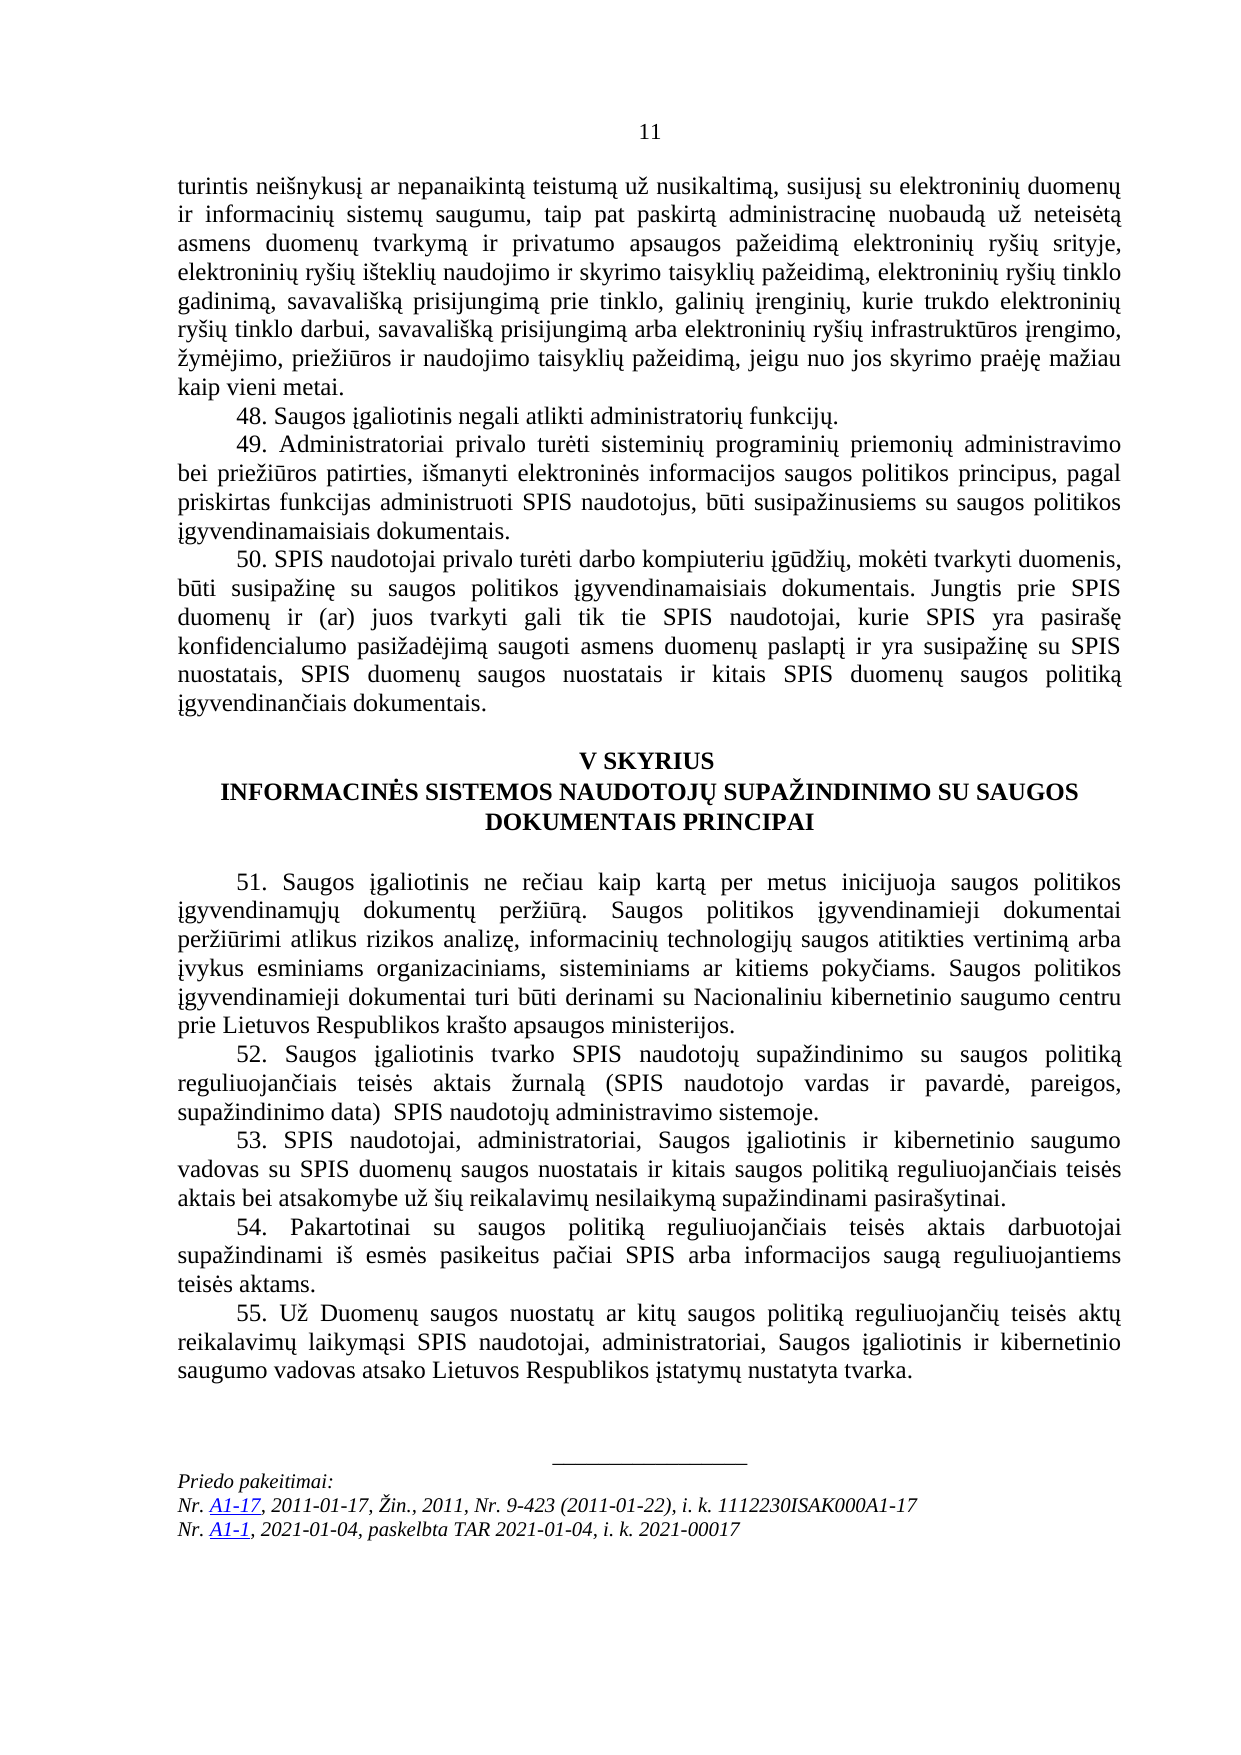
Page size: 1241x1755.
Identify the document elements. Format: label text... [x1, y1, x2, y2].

text Nr. A1-1, 2021-01-04, paskelbta TAR 2021-01-04, i. k. 2021-00017 [177, 1517, 1122, 1541]
text _________________ [177, 1441, 1122, 1467]
text 49. Administratoriai privalo turėti sisteminių programinių priemonių administravimo bei priežiūros patirties, išmanyti elektroninės informacijos saugos politikos principus, pagal priskirtas funkcijas administruoti SPIS naudotojus, būti susipažinusiems su saugos politikos įgyvendinamaisiais dokumentais. [177, 429, 1122, 544]
text 54. Pakartotinai su saugos politiką reguliuojančiais teisės aktais darbuotojai supažindinami iš esmės pasikeitus pačiai SPIS arba informacijos saugą reguliuojantiems teisės aktams. [177, 1212, 1122, 1298]
text 50. SPIS naudotojai privalo turėti darbo kompiuteriu įgūdžių, mokėti tvarkyti duomenis, būti susipažinę su saugos politikos įgyvendinamaisiais dokumentais. Jungtis prie SPIS duomenų ir (ar) juos tvarkyti gali tik tie SPIS naudotojai, kurie SPIS yra pasirašę konfidencialumo pasižadėjimą saugoti asmens duomenų paslaptį ir yra susipažinę su SPIS nuostatais, SPIS duomenų saugos nuostatais ir kitais SPIS duomenų saugos politiką įgyvendinančiais dokumentais. [177, 544, 1122, 717]
text 48. Saugos įgaliotinis negali atlikti administratorių funkcijų. [177, 401, 1122, 429]
text 51. Saugos įgaliotinis ne rečiau kaip kartą per metus inicijuoja saugos politikos įgyvendinamųjų dokumentų peržiūrą. Saugos politikos įgyvendinamieji dokumentai peržiūrimi atlikus rizikos analizę, informacinių technologijų saugos atitikties vertinimą arba įvykus esminiams organizaciniams, sisteminiams ar kitiems pokyčiams. Saugos politikos įgyvendinamieji dokumentai turi būti derinami su Nacionaliniu kibernetinio saugumo centru prie Lietuvos Respublikos krašto apsaugos ministerijos. [177, 867, 1122, 1039]
text Priedo pakeitimai: [177, 1469, 1122, 1493]
text INFORMACINĖS SISTEMOS NAUDOTOJŲ SUPAŽINDINIMO SU SAUGOS DOKUMENTAIS PRINCIPAI [177, 777, 1122, 836]
text V SKYRIUS [177, 746, 1122, 774]
text 53. SPIS naudotojai, administratoriai, Saugos įgaliotinis ir kibernetinio saugumo vadovas su SPIS duomenų saugos nuostatais ir kitais saugos politiką reguliuojančiais teisės aktais bei atsakomybe už šių reikalavimų nesilaikymą supažindinami pasirašytinai. [177, 1126, 1122, 1212]
text 55. Už Duomenų saugos nuostatų ar kitų saugos politiką reguliuojančių teisės aktų reikalavimų laikymąsi SPIS naudotojai, administratoriai, Saugos įgaliotinis ir kibernetinio saugumo vadovas atsako Lietuvos Respublikos įstatymų nustatyta tvarka. [177, 1298, 1122, 1384]
text turintis neišnykusį ar nepanaikintą teistumą už nusikaltimą, susijusį su elektroninių duomenų ir informacinių sistemų saugumu, taip pat paskirtą administracinę nuobaudą už neteisėtą asmens duomenų tvarkymą ir privatumo apsaugos pažeidimą elektroninių ryšių srityje, elektroninių ryšių išteklių naudojimo ir skyrimo taisyklių pažeidimą, elektroninių ryšių tinklo gadinimą, savavališką prisijungimą prie tinklo, galinių įrenginių, kurie trukdo elektroninių ryšių tinklo darbui, savavališką prisijungimą arba elektroninių ryšių infrastruktūros įrengimo, žymėjimo, priežiūros ir naudojimo taisyklių pažeidimą, jeigu nuo jos skyrimo praėję mažiau kaip vieni metai. [177, 171, 1122, 401]
text 52. Saugos įgaliotinis tvarko SPIS naudotojų supažindinimo su saugos politiką reguliuojančiais teisės aktais žurnalą (SPIS naudotojo vardas ir pavardė, pareigos, supažindinimo data) SPIS naudotojų administravimo sistemoje. [177, 1039, 1122, 1126]
text Nr. A1-17, 2011-01-17, Žin., 2011, Nr. 9-423 (2011-01-22), i. k. 1112230ISAK000A1-17 [177, 1493, 1122, 1517]
